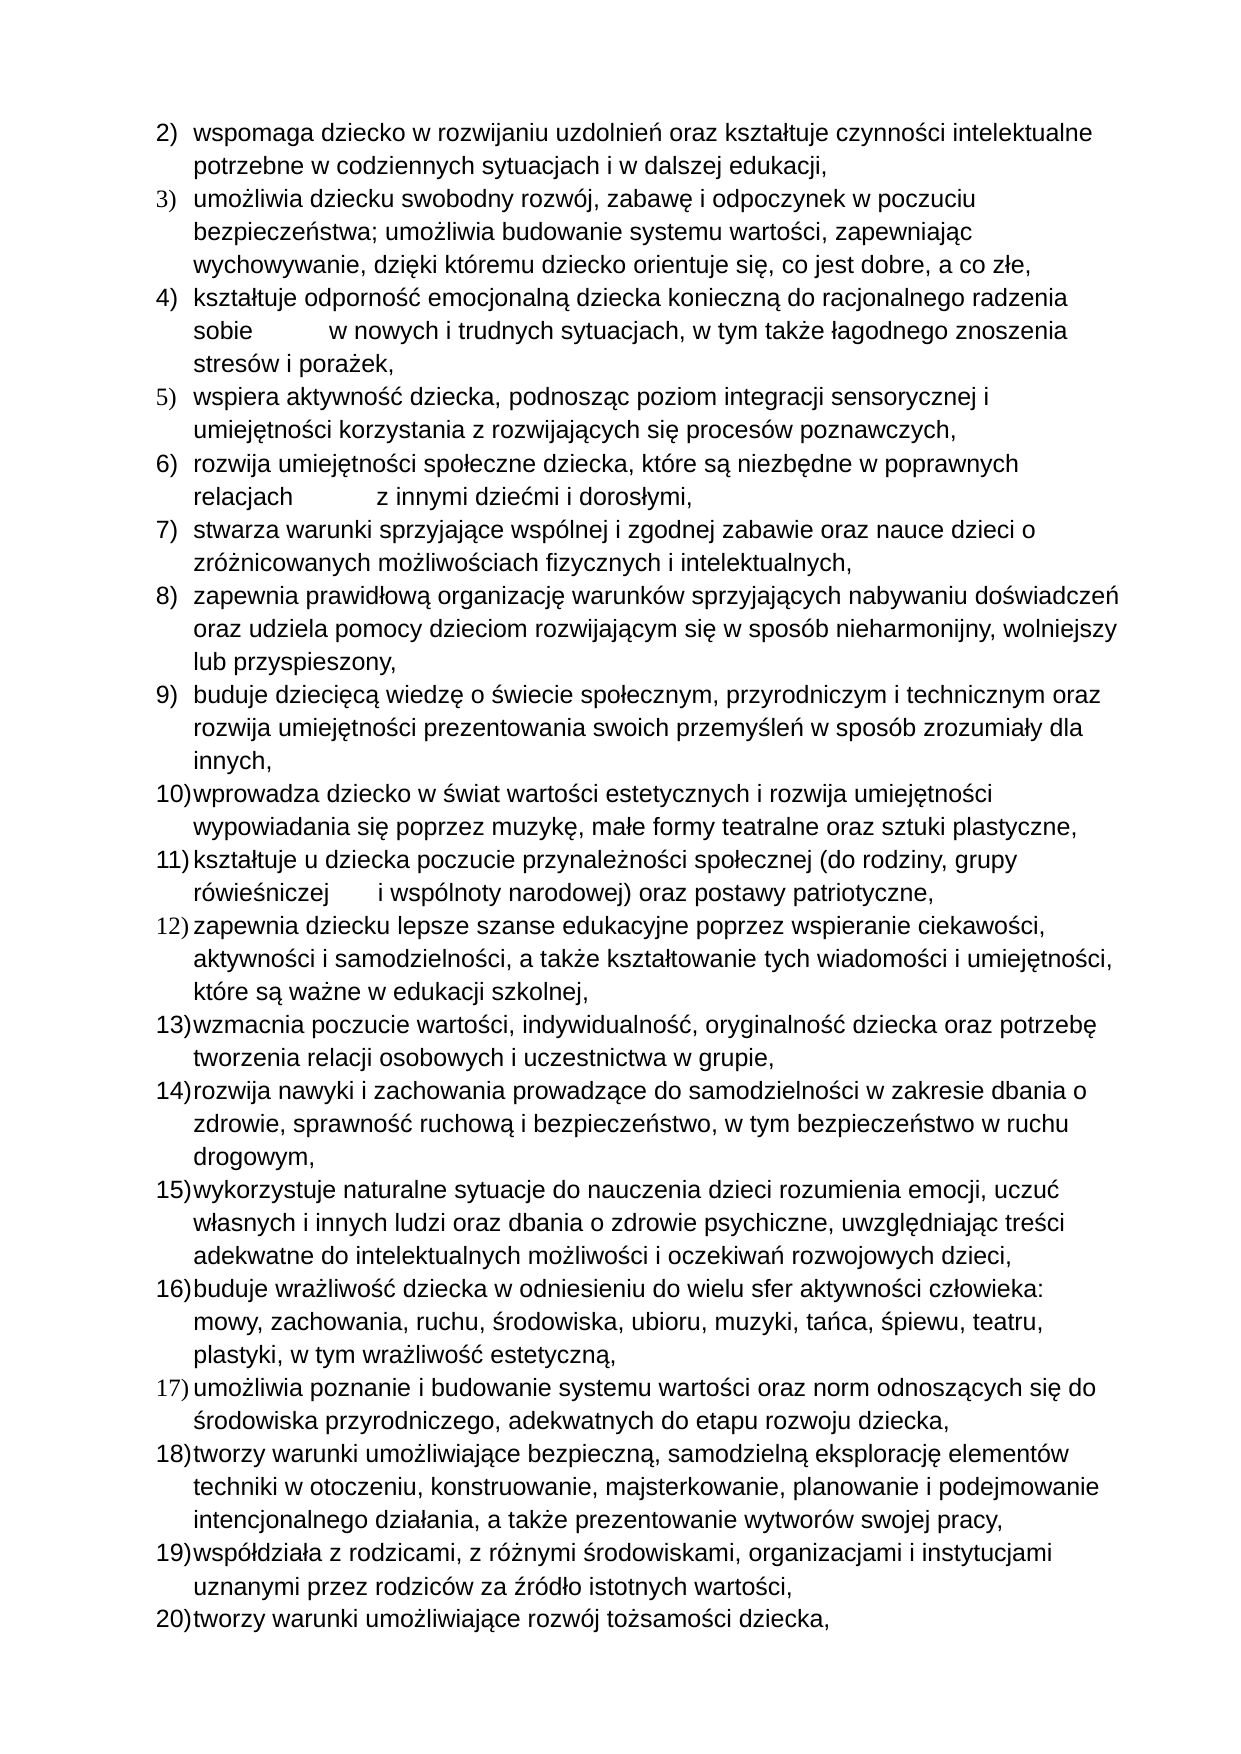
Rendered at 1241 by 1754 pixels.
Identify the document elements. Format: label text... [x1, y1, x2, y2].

list tworzy warunki umożliwiające bezpieczną, samodzielną eksplorację elementów techniki w otoczeniu, konstruowanie, majsterkowanie, planowanie i podejmowanie intencjonalnego działania, a także prezentowanie wytworów swojej pracy, [156, 1439, 1122, 1534]
list buduje wrażliwość dziecka w odniesieniu do wielu sfer aktywności człowieka: mowy, zachowania, ruchu, środowiska, ubioru, muzyki, tańca, śpiewu, teatru, plastyki, w tym wrażliwość estetyczną, [156, 1274, 1122, 1369]
list stwarza warunki sprzyjające wspólnej i zgodnej zabawie oraz nauce dzieci o zróżnicowanych możliwościach fizycznych i intelektualnych, [156, 514, 1122, 576]
list rozwija umiejętności społeczne dziecka, które są niezbędne w poprawnych relacjach z innymi dziećmi i dorosłymi, [156, 448, 1122, 510]
list wspiera aktywność dziecka, podnosząc poziom integracji sensorycznej i umiejętności korzystania z rozwijających się procesów poznawczych, [156, 382, 1122, 444]
list wspomaga dziecko w rozwijaniu uzdolnień oraz kształtuje czynności intelektualne potrzebne w codziennych sytuacjach i w dalszej edukacji, [156, 118, 1122, 180]
list rozwija nawyki i zachowania prowadzące do samodzielności w zakresie dbania o zdrowie, sprawność ruchową i bezpieczeństwo, w tym bezpieczeństwo w ruchu drogowym, [156, 1076, 1122, 1171]
list współdziała z rodzicami, z różnymi środowiskami, organizacjami i instytucjami uznanymi przez rodziców za źródło istotnych wartości, [156, 1538, 1122, 1600]
list wprowadza dziecko w świat wartości estetycznych i rozwija umiejętności wypowiadania się poprzez muzykę, małe formy teatralne oraz sztuki plastyczne, [156, 779, 1122, 841]
list wzmacnia poczucie wartości, indywidualność, oryginalność dziecka oraz potrzebę tworzenia relacji osobowych i uczestnictwa w grupie, [156, 1010, 1122, 1072]
list umożliwia dziecku swobodny rozwój, zabawę i odpoczynek w poczuciu bezpieczeństwa; umożliwia budowanie systemu wartości, zapewniając wychowywanie, dzięki któremu dziecko orientuje się, co jest dobre, a co złe, [156, 184, 1122, 279]
list kształtuje odporność emocjonalną dziecka konieczną do racjonalnego radzenia sobie w nowych i trudnych sytuacjach, w tym także łagodnego znoszenia stresów i porażek, [156, 283, 1122, 378]
list umożliwia poznanie i budowanie systemu wartości oraz norm odnoszących się do środowiska przyrodniczego, adekwatnych do etapu rozwoju dziecka, [156, 1373, 1122, 1435]
list buduje dziecięcą wiedzę o świecie społecznym, przyrodniczym i technicznym oraz rozwija umiejętności prezentowania swoich przemyśleń w sposób zrozumiały dla innych, [156, 680, 1122, 774]
list wykorzystuje naturalne sytuacje do nauczenia dzieci rozumienia emocji, uczuć własnych i innych ludzi oraz dbania o zdrowie psychiczne, uwzględniając treści adekwatne do intelektualnych możliwości i oczekiwań rozwojowych dzieci, [156, 1175, 1122, 1270]
list zapewnia dziecku lepsze szanse edukacyjne poprzez wspieranie ciekawości, aktywności i samodzielności, a także kształtowanie tych wiadomości i umiejętności, które są ważne w edukacji szkolnej, [156, 911, 1122, 1006]
list zapewnia prawidłową organizację warunków sprzyjających nabywaniu doświadczeń oraz udziela pomocy dzieciom rozwijającym się w sposób nieharmonijny, wolniejszy lub przyspieszony, [156, 581, 1122, 675]
list tworzy warunki umożliwiające rozwój tożsamości dziecka, [156, 1604, 1122, 1633]
list kształtuje u dziecka poczucie przynależności społecznej (do rodziny, grupy rówieśniczej i wspólnoty narodowej) oraz postawy patriotyczne, [156, 845, 1122, 907]
